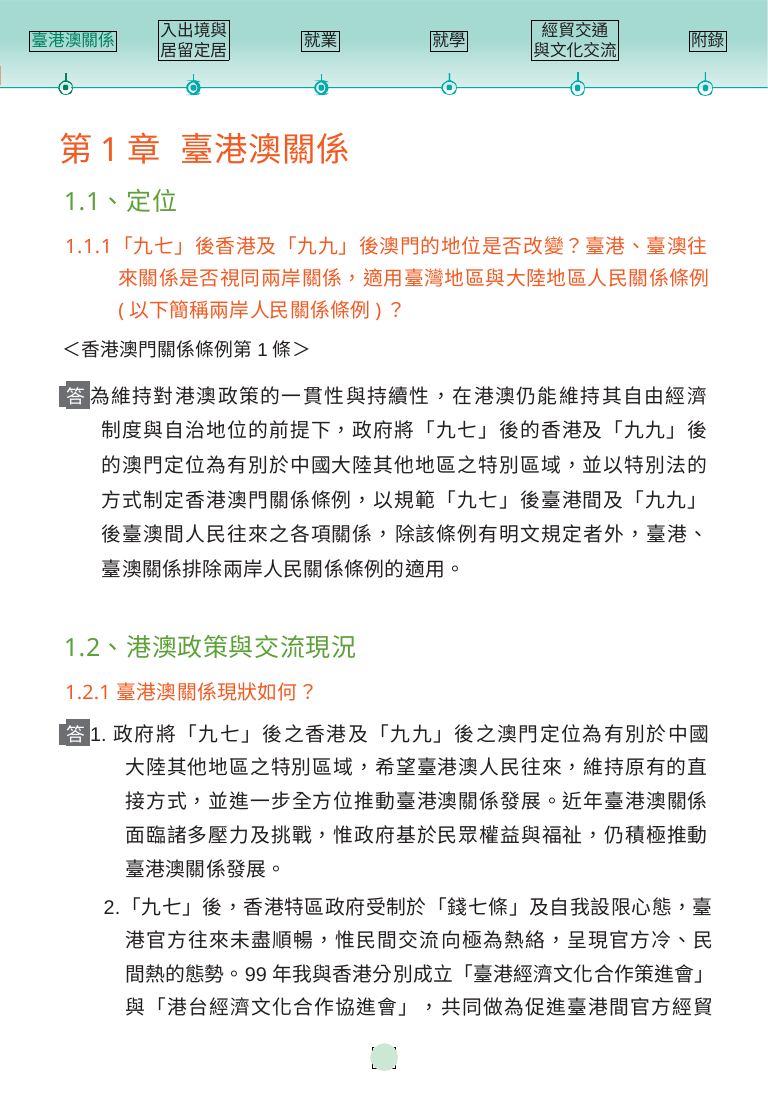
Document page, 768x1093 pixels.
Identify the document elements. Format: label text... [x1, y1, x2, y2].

subtitle 1.1、定位 [63, 182, 723, 218]
text 答 為維持對港澳政策的一貫性與持續性，在港澳仍能維持其自由經濟 制度與自治地位的前提下，政府將「九七」後的香港及「九九」後 的澳門定位為有別於中國大陸其他地區之特別區域，並以特別法的 方式制定香港澳門關係條例，以規範「九七」後臺港間及「九九」 後臺澳間人民往來之各項關係，除該條例有明文規定者外，臺港、 臺澳關係排除兩岸人民關係條例的適用。 [59, 380, 710, 582]
text 1.1.1「九七」後香港及「九九」後澳門的地位是否改變？臺港、臺澳往 來關係是否視同兩岸關係，適用臺灣地區與大陸地區人民關係條例 ( 以下簡稱兩岸人民關係條例 ) ？ [65, 230, 710, 324]
text 答 1. 政府將「九七」後之香港及「九九」後之澳門定位為有別於中國 大陸其他地區之特別區域，希望臺港澳人民往來，維持原有的直 接方式，並進一步全方位推動臺港澳關係發展。近年臺港澳關係 面臨諸多壓力及挑戰，惟政府基於民眾權益與福祉，仍積極推動 臺港澳關係發展。 [59, 718, 710, 882]
subtitle 第 1 章 臺港澳關係 [59, 126, 723, 170]
subtitle 1.2、港澳政策與交流現況 [63, 628, 723, 664]
picture [0, 0, 768, 96]
picture [370, 1043, 398, 1071]
text ＜香港澳門關係條例第 1 條＞ [62, 335, 723, 362]
text 1.2.1 臺港澳關係現狀如何？ [65, 677, 723, 705]
text 2.「九七」後，香港特區政府受制於「錢七條」及自我設限心態，臺 港官方往來未盡順暢，惟民間交流向極為熱絡，呈現官方冷、民 間熱的態勢。99 年我與香港分別成立「臺港經濟文化合作策進會」 與「港台經濟文化合作協進會」，共同做為促進臺港間官方經貿 [103, 891, 714, 1020]
